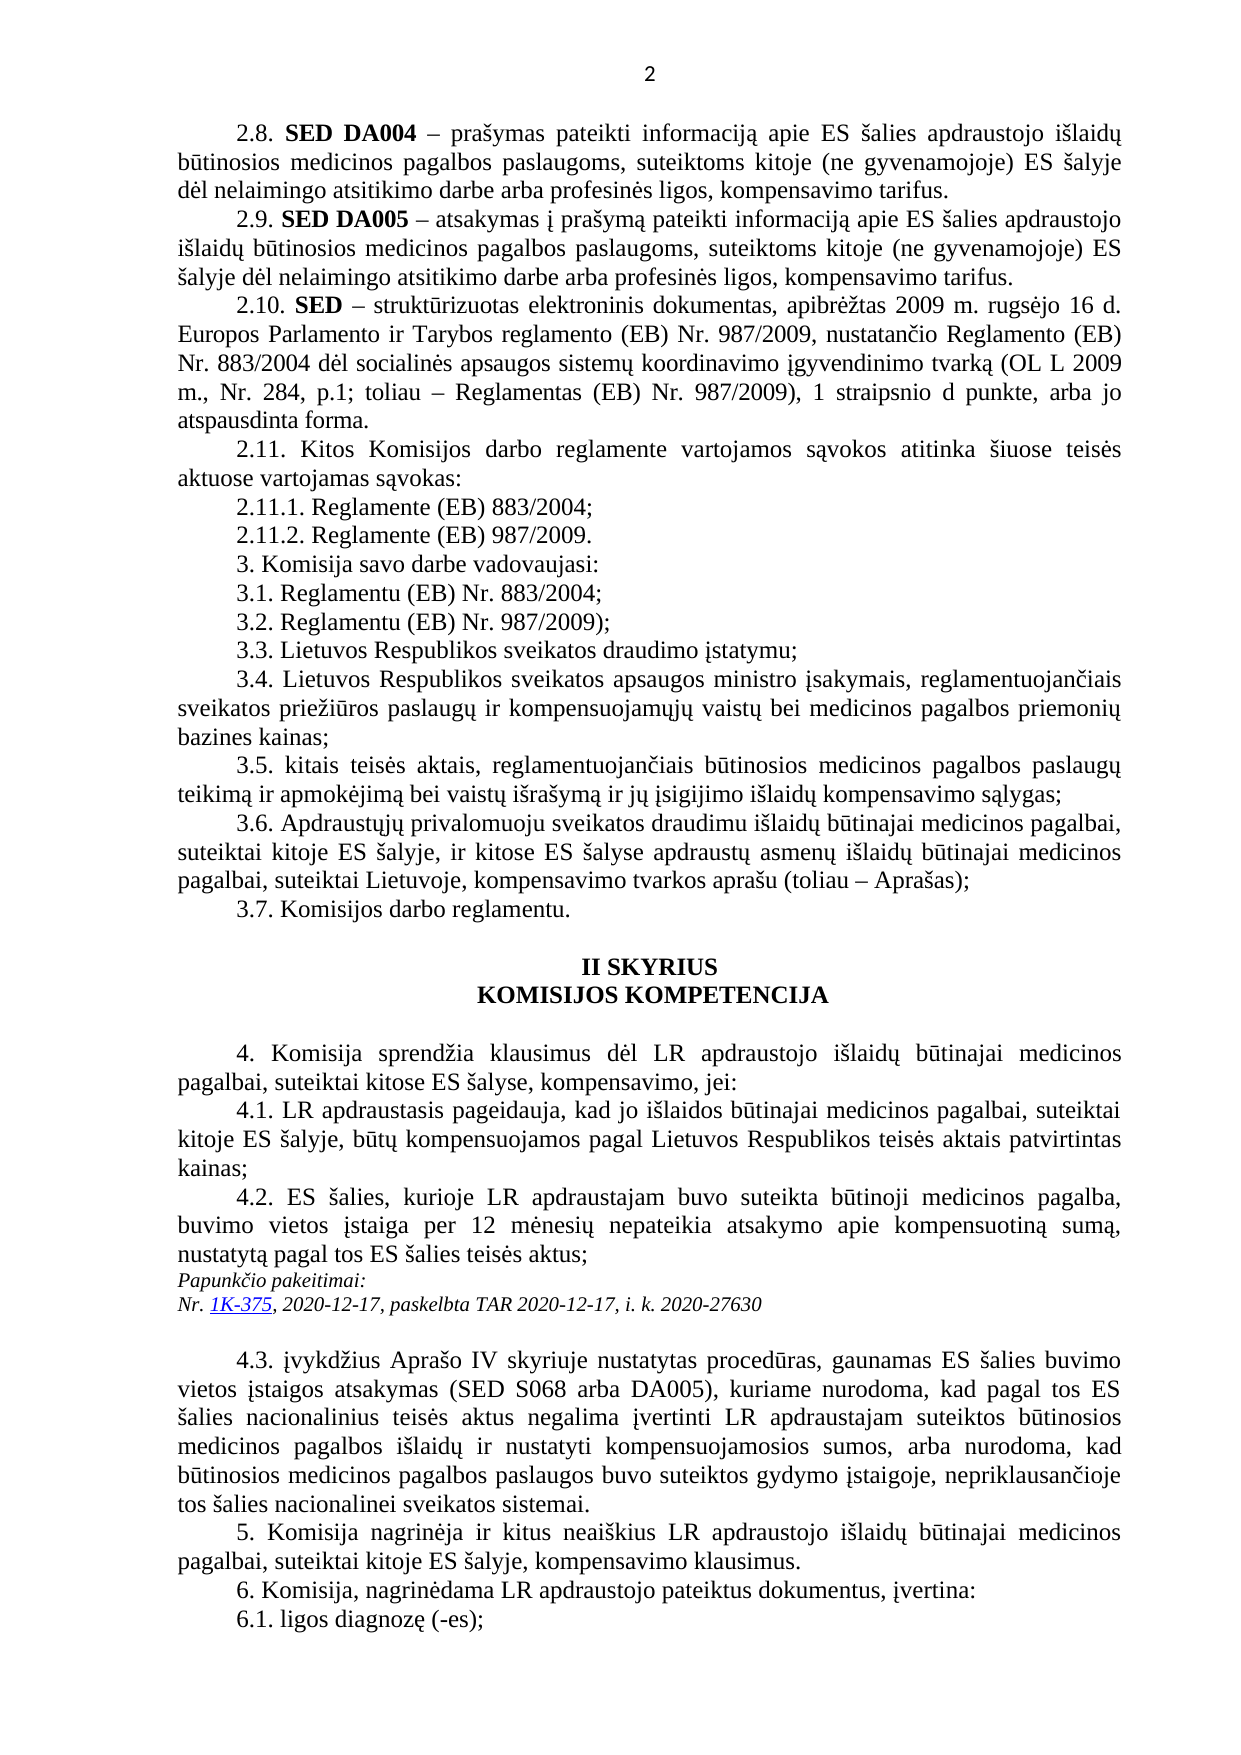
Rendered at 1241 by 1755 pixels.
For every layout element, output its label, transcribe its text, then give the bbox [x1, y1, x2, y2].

text 3.5. kitais teisės aktais, reglamentuojančiais būtinosios medicinos pagalbos paslaugų teikimą ir apmokėjimą bei vaistų išrašymą ir jų įsigijimo išlaidų kompensavimo sąlygas; [177, 751, 1122, 808]
text 2.10. SED – struktūrizuotas elektroninis dokumentas, apibrėžtas 2009 m. rugsėjo 16 d. Europos Parlamento ir Tarybos reglamento (EB) Nr. 987/2009, nustatančio Reglamento (EB) Nr. 883/2004 dėl socialinės apsaugos sistemų koordinavimo įgyvendinimo tvarką (OL L 2009 m., Nr. 284, p.1; toliau – Reglamentas (EB) Nr. 987/2009), 1 straipsnio d punkte, arba jo atspausdinta forma. [177, 291, 1122, 434]
text 3.2. Reglamentu (EB) Nr. 987/2009); [177, 607, 1122, 636]
text 3.1. Reglamentu (EB) Nr. 883/2004; [177, 578, 1122, 607]
text 3. Komisija savo darbe vadovaujasi: [177, 549, 1122, 578]
text 4.3. įvykdžius Aprašo IV skyriuje nustatytas procedūras, gaunamas ES šalies buvimo vietos įstaigos atsakymas (SED S068 arba DA005), kuriame nurodoma, kad pagal tos ES šalies nacionalinius teisės aktus negalima įvertinti LR apdraustajam suteiktos būtinosios medicinos pagalbos išlaidų ir nustatyti kompensuojamosios sumos, arba nurodoma, kad būtinosios medicinos pagalbos paslaugos buvo suteiktos gydymo įstaigoje, nepriklausančioje tos šalies nacionalinei sveikatos sistemai. [177, 1345, 1122, 1517]
text 2.11.1. Reglamente (EB) 883/2004; [177, 492, 1122, 521]
text 4.1. LR apdraustasis pageidauja, kad jo išlaidos būtinajai medicinos pagalbai, suteiktai kitoje ES šalyje, būtų kompensuojamos pagal Lietuvos Respublikos teisės aktais patvirtintas kainas; [177, 1096, 1122, 1182]
text 4. Komisija sprendžia klausimus dėl LR apdraustojo išlaidų būtinajai medicinos pagalbai, suteiktai kitose ES šalyse, kompensavimo, jei: [177, 1038, 1122, 1096]
text 2.8. SED DA004 – prašymas pateikti informaciją apie ES šalies apdraustojo išlaidų būtinosios medicinos pagalbos paslaugoms, suteiktoms kitoje (ne gyvenamojoje) ES šalyje dėl nelaimingo atsitikimo darbe arba profesinės ligos, kompensavimo tarifus. [177, 118, 1122, 204]
text 6. Komisija, nagrinėdama LR apdraustojo pateiktus dokumentus, įvertina: [177, 1575, 1122, 1604]
text 3.3. Lietuvos Respublikos sveikatos draudimo įstatymu; [177, 636, 1122, 664]
text Papunkčio pakeitimai: [177, 1268, 1122, 1292]
text 2.9. SED DA005 – atsakymas į prašymą pateikti informaciją apie ES šalies apdraustojo išlaidų būtinosios medicinos pagalbos paslaugoms, suteiktoms kitoje (ne gyvenamojoje) ES šalyje dėl nelaimingo atsitikimo darbe arba profesinės ligos, kompensavimo tarifus. [177, 204, 1122, 291]
text 3.6. Apdraustųjų privalomuoju sveikatos draudimu išlaidų būtinajai medicinos pagalbai, suteiktai kitoje ES šalyje, ir kitose ES šalyse apdraustų asmenų išlaidų būtinajai medicinos pagalbai, suteiktai Lietuvoje, kompensavimo tvarkos aprašu (toliau – Aprašas); [177, 808, 1122, 894]
text 2.11. Kitos Komisijos darbo reglamente vartojamos sąvokos atitinka šiuose teisės aktuose vartojamas sąvokas: [177, 434, 1122, 492]
text 4.2. ES šalies, kurioje LR apdraustajam buvo suteikta būtinoji medicinos pagalba, buvimo vietos įstaiga per 12 mėnesių nepateikia atsakymo apie kompensuotiną sumą, nustatytą pagal tos ES šalies teisės aktus; [177, 1182, 1122, 1268]
text 3.7. Komisijos darbo reglamentu. [177, 894, 1122, 923]
text 2.11.2. Reglamente (EB) 987/2009. [177, 521, 1122, 549]
text 3.4. Lietuvos Respublikos sveikatos apsaugos ministro įsakymais, reglamentuojančiais sveikatos priežiūros paslaugų ir kompensuojamųjų vaistų bei medicinos pagalbos priemonių bazines kainas; [177, 664, 1122, 751]
text Nr. 1K-375, 2020-12-17, paskelbta TAR 2020-12-17, i. k. 2020-27630 [177, 1292, 1122, 1316]
text II SKYRIUS [177, 952, 1122, 981]
text KOMISIJOS KOMPETENCIJA [177, 981, 1122, 1009]
text 6.1. ligos diagnozę (-es); [177, 1604, 1122, 1632]
text 5. Komisija nagrinėja ir kitus neaiškius LR apdraustojo išlaidų būtinajai medicinos pagalbai, suteiktai kitoje ES šalyje, kompensavimo klausimus. [177, 1517, 1122, 1575]
